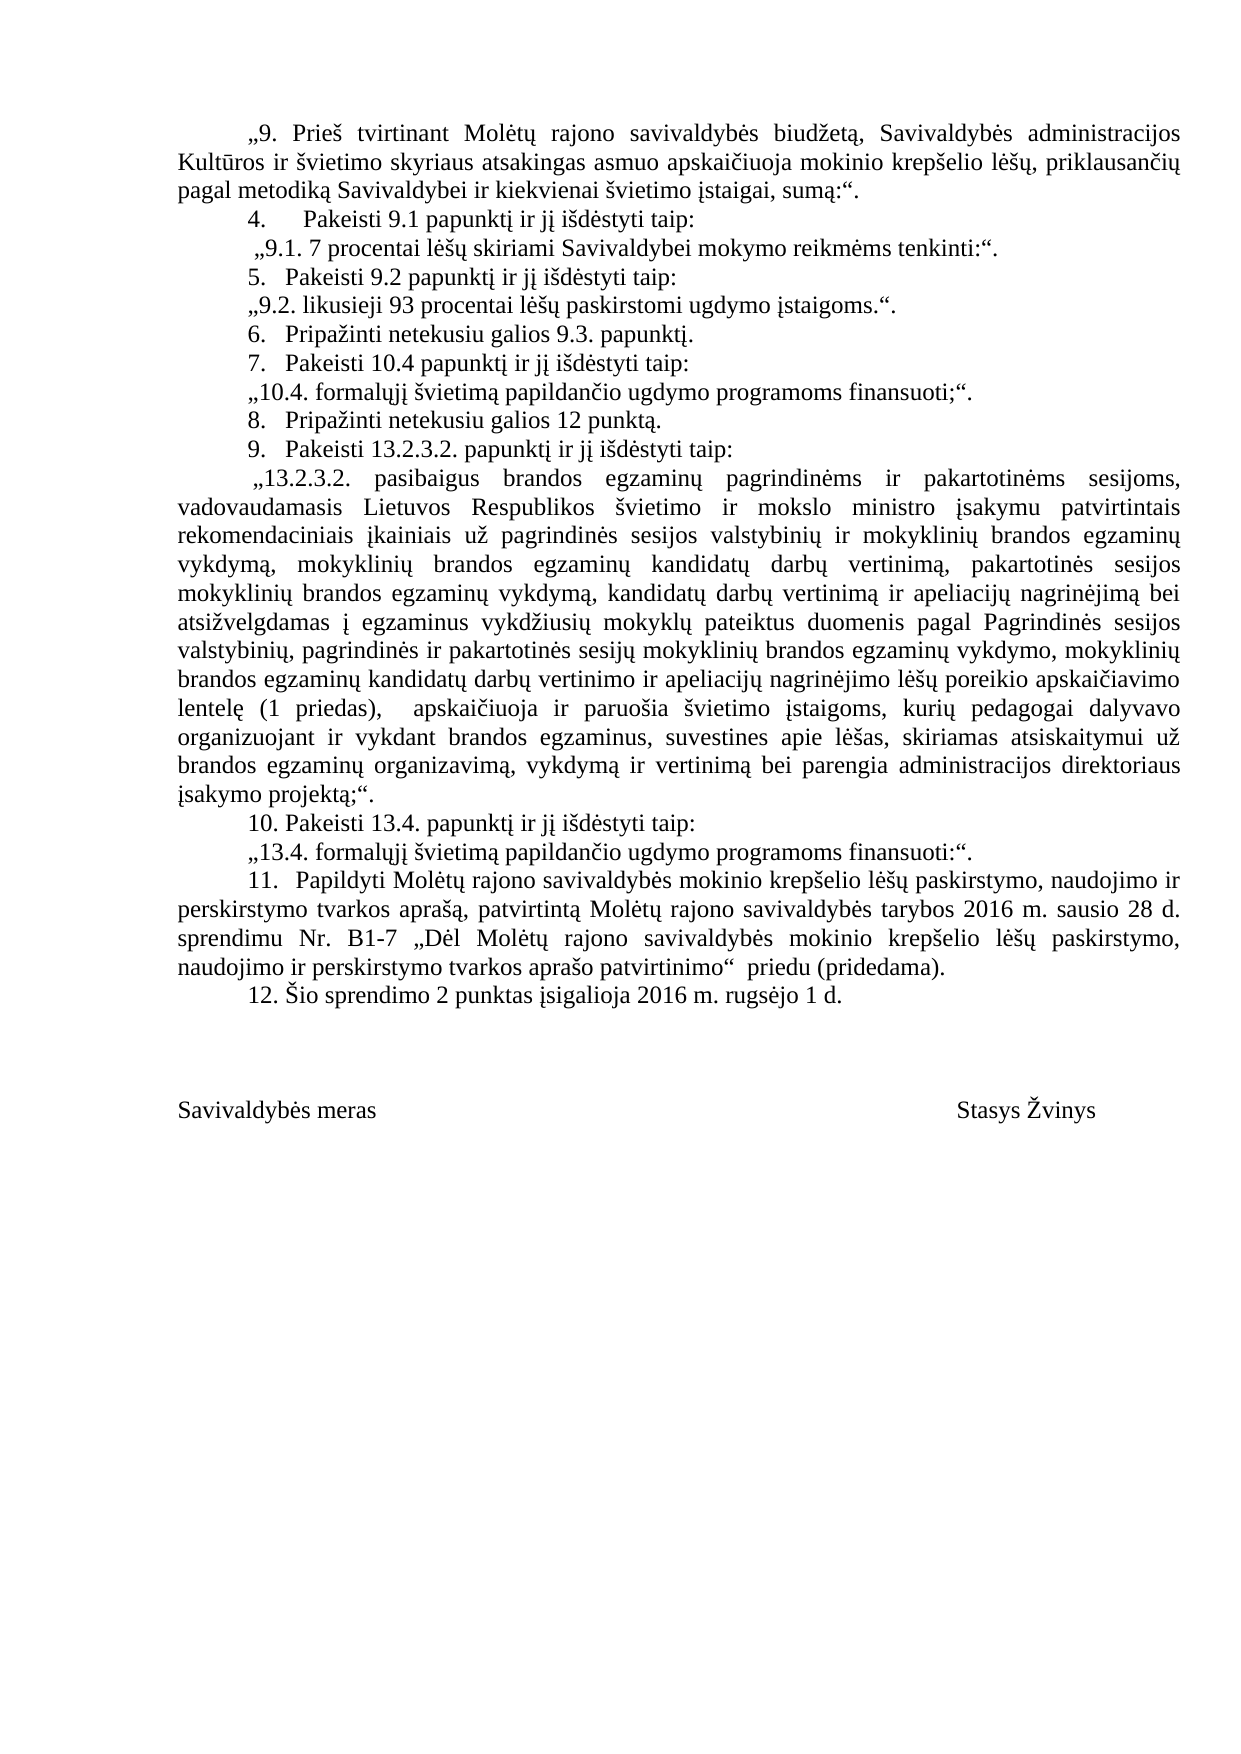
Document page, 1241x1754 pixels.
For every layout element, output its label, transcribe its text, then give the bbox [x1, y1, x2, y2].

text „10.4. formalųjį švietimą papildančio ugdymo programoms finansuoti;“. [247, 377, 1181, 406]
text „13.4. formalųjį švietimą papildančio ugdymo programoms finansuoti:“. [247, 837, 1181, 866]
text Savivaldybės meras Stasys Žvinys [177, 1096, 1181, 1124]
text „9.1. 7 procentai lėšų skiriami Savivaldybei mokymo reikmėms tenkinti:“. [247, 233, 1181, 262]
text 10. Pakeisti 13.4. papunktį ir jį išdėstyti taip: [247, 808, 1181, 837]
text 6. Pripažinti netekusiu galios 9.3. papunktį. [247, 319, 1181, 348]
text „13.2.3.2. pasibaigus brandos egzaminų pagrindinėms ir pakartotinėms sesijoms, vadovaudamasis Lietuvos Respublikos švietimo ir mokslo ministro įsakymu patvirtintais rekomendaciniais įkainiais už pagrindinės sesijos valstybinių ir mokyklinių brandos egzaminų vykdymą, mokyklinių brandos egzaminų kandidatų darbų vertinimą, pakartotinės sesijos mokyklinių brandos egzaminų vykdymą, kandidatų darbų vertinimą ir apeliacijų nagrinėjimą bei atsižvelgdamas į egzaminus vykdžiusių mokyklų pateiktus duomenis pagal Pagrindinės sesijos valstybinių, pagrindinės ir pakartotinės sesijų mokyklinių brandos egzaminų vykdymo, mokyklinių brandos egzaminų kandidatų darbų vertinimo ir apeliacijų nagrinėjimo lėšų poreikio apskaičiavimo lentelę (1 priedas), apskaičiuoja ir paruošia švietimo įstaigoms, kurių pedagogai dalyvavo organizuojant ir vykdant brandos egzaminus, suvestines apie lėšas, skiriamas atsiskaitymui už brandos egzaminų organizavimą, vykdymą ir vertinimą bei parengia administracijos direktoriaus įsakymo projektą;“. [177, 463, 1181, 808]
text 7. Pakeisti 10.4 papunktį ir jį išdėstyti taip: [247, 348, 1181, 377]
text „9.2. likusieji 93 procentai lėšų paskirstomi ugdymo įstaigoms.“. [247, 291, 1181, 319]
text 9. Pakeisti 13.2.3.2. papunktį ir jį išdėstyti taip: [247, 434, 1181, 463]
text „9. Prieš tvirtinant Molėtų rajono savivaldybės biudžetą, Savivaldybės administracijos Kultūros ir švietimo skyriaus atsakingas asmuo apskaičiuoja mokinio krepšelio lėšų, priklausančių pagal metodiką Savivaldybei ir kiekvienai švietimo įstaigai, sumą:“. [177, 118, 1181, 204]
text 5. Pakeisti 9.2 papunktį ir jį išdėstyti taip: [247, 262, 1181, 291]
text 8. Pripažinti netekusiu galios 12 punktą. [247, 406, 1181, 434]
text 4. Pakeisti 9.1 papunktį ir jį išdėstyti taip: [177, 204, 1181, 233]
text 11. Papildyti Molėtų rajono savivaldybės mokinio krepšelio lėšų paskirstymo, naudojimo ir perskirstymo tvarkos aprašą, patvirtintą Molėtų rajono savivaldybės tarybos 2016 m. sausio 28 d. sprendimu Nr. B1-7 „Dėl Molėtų rajono savivaldybės mokinio krepšelio lėšų paskirstymo, naudojimo ir perskirstymo tvarkos aprašo patvirtinimo“ priedu (pridedama). [177, 866, 1181, 981]
text 12. Šio sprendimo 2 punktas įsigalioja 2016 m. rugsėjo 1 d. [247, 981, 1181, 1009]
